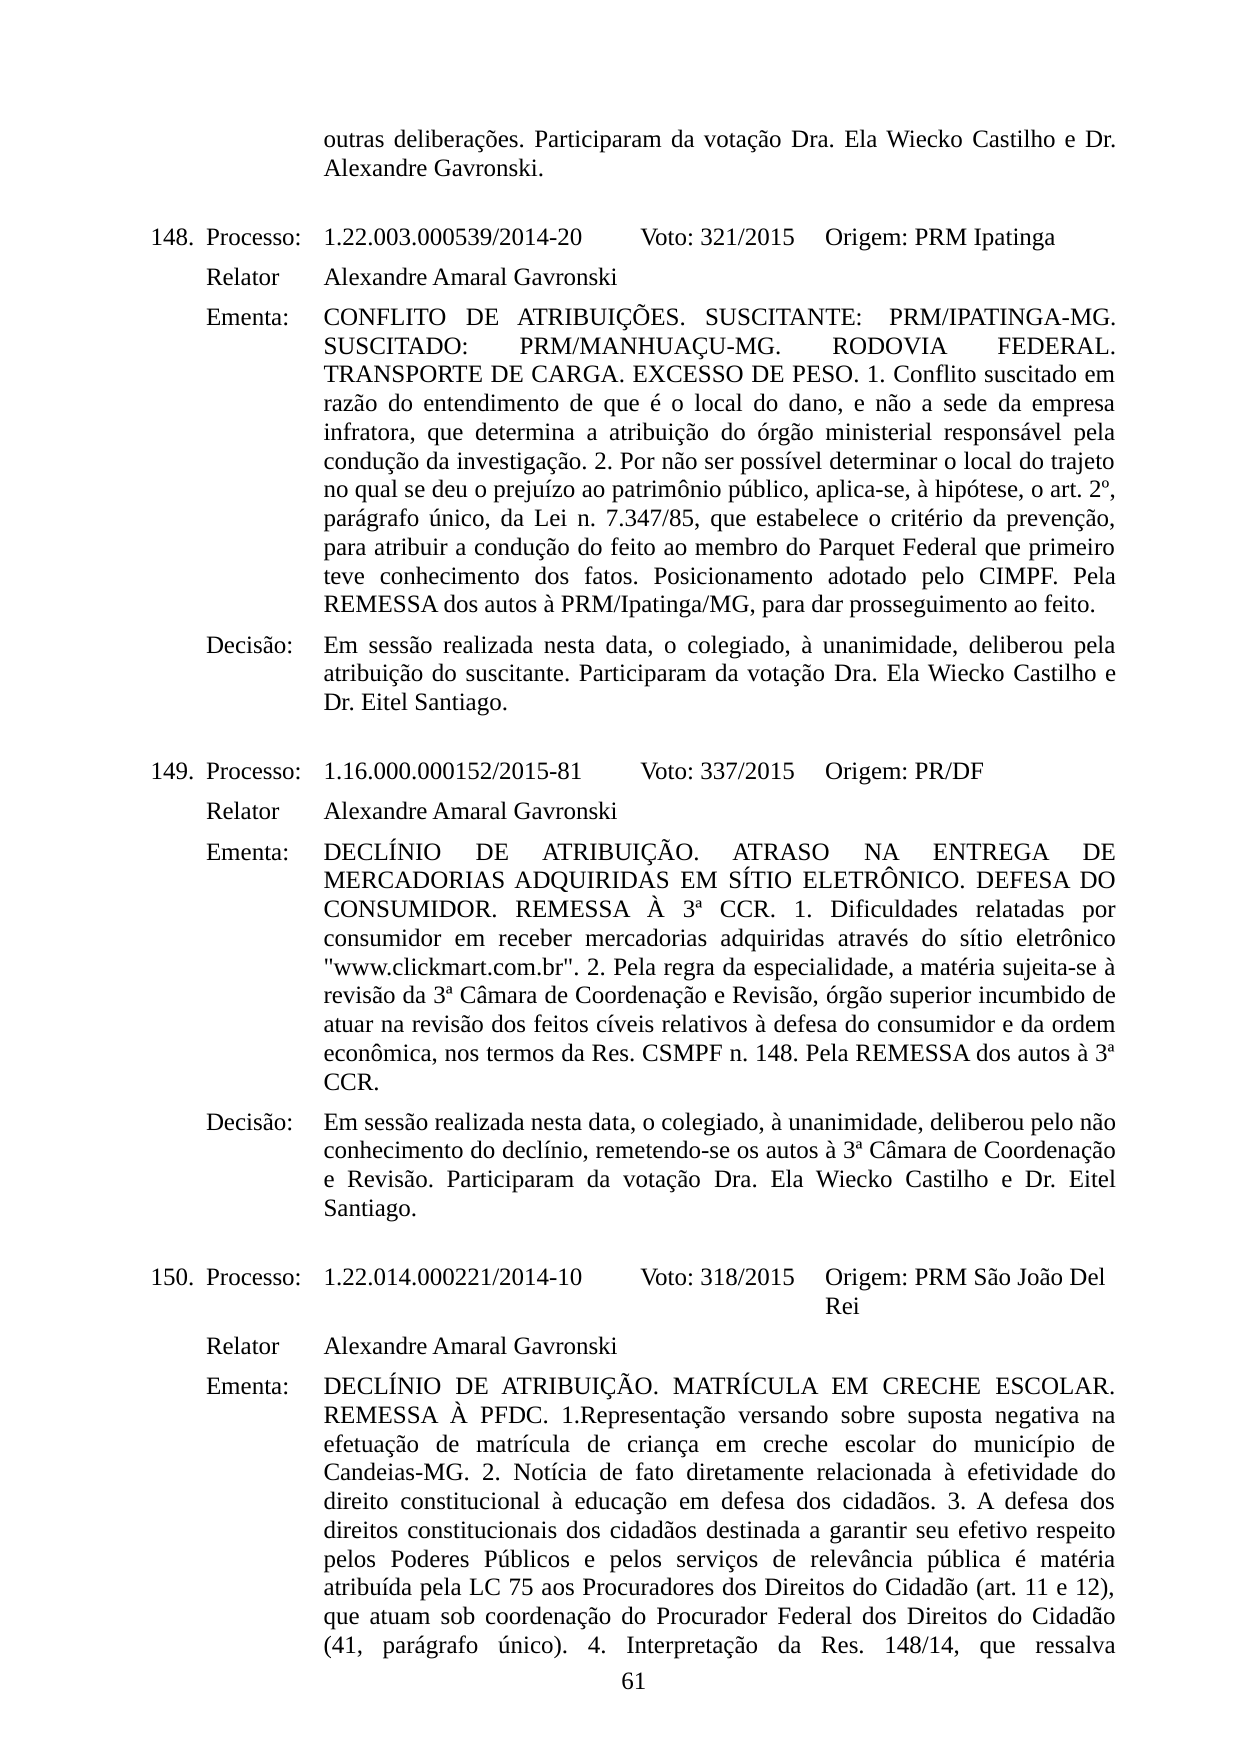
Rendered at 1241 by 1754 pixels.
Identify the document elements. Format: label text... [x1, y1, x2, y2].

table_cell Ementa: [200, 1365, 318, 1664]
table_cell [145, 1101, 200, 1227]
table_cell [145, 256, 200, 296]
table_cell [145, 1365, 200, 1664]
table_cell Ementa: [200, 831, 318, 1101]
table_cell [200, 118, 318, 187]
table_cell Alexandre Amaral Gavronski [318, 256, 1122, 296]
table_cell Alexandre Amaral Gavronski [318, 791, 1122, 831]
table_header Processo: [200, 216, 318, 256]
table_header 150. [145, 1256, 200, 1325]
table_header 1.22.014.000221/2014-10 [318, 1256, 634, 1325]
table_header Processo: [200, 1256, 318, 1325]
table_cell Relator [200, 1325, 318, 1365]
table_cell [145, 296, 200, 624]
table_cell DECLÍNIO DE ATRIBUIÇÃO. MATRÍCULA EM CRECHE ESCOLAR. REMESSA À PFDC. 1.Representação versando sobre suposta negativa na efetuação de matrícula de criança em creche escolar do município de Candeias-MG. 2. Notícia de fato diretamente relacionada à efetividade do direito constitucional à educação em defesa dos cidadãos. 3. A defesa dos direitos constitucionais dos cidadãos destinada a garantir seu efetivo respeito pelos Poderes Públicos e pelos serviços de relevância pública é matéria atribuída pela LC 75 aos Procuradores dos Direitos do Cidadão (art. 11 e 12), que atuam sob coordenação do Procurador Federal dos Direitos do Cidadão (41, parágrafo único). 4. Interpretação da Res. 148/14, que ressalva [318, 1365, 1122, 1664]
table_cell outras deliberações. Participaram da votação Dra. Ela Wiecko Castilho e Dr. Alexandre Gavronski. [318, 118, 1122, 187]
table_header 149. [145, 750, 200, 791]
table_header Voto: 337/2015 [635, 750, 819, 791]
table_header Origem: PRM São João Del Rei [819, 1256, 1122, 1325]
table_header 1.16.000.000152/2015-81 [318, 750, 634, 791]
table_cell Relator [200, 791, 318, 831]
table_cell Em sessão realizada nesta data, o colegiado, à unanimidade, deliberou pela atribuição do suscitante. Participaram da votação Dra. Ela Wiecko Castilho e Dr. Eitel Santiago. [318, 624, 1122, 722]
table_header Origem: PRM Ipatinga [819, 216, 1122, 256]
table_header Origem: PR/DF [819, 750, 1122, 791]
table_cell Alexandre Amaral Gavronski [318, 1325, 1122, 1365]
table_cell [145, 1325, 200, 1365]
table_cell Relator [200, 256, 318, 296]
table_cell DECLÍNIO DE ATRIBUIÇÃO. ATRASO NA ENTREGA DE MERCADORIAS ADQUIRIDAS EM SÍTIO ELETRÔNICO. DEFESA DO CONSUMIDOR. REMESSA À 3ª CCR. 1. Dificuldades relatadas por consumidor em receber mercadorias adquiridas através do sítio eletrônico "www.clickmart.com.br". 2. Pela regra da especialidade, a matéria sujeita-se à revisão da 3ª Câmara de Coordenação e Revisão, órgão superior incumbido de atuar na revisão dos feitos cíveis relativos à defesa do consumidor e da ordem econômica, nos termos da Res. CSMPF n. 148. Pela REMESSA dos autos à 3ª CCR. [318, 831, 1122, 1101]
table_header 1.22.003.000539/2014-20 [318, 216, 634, 256]
table_cell [145, 791, 200, 831]
table_header Voto: 318/2015 [635, 1256, 819, 1325]
table_header Voto: 321/2015 [635, 216, 819, 256]
table_header Processo: [200, 750, 318, 791]
table_cell Decisão: [200, 1101, 318, 1227]
table_cell Decisão: [200, 624, 318, 722]
table_cell [145, 831, 200, 1101]
table_cell CONFLITO DE ATRIBUIÇÕES. SUSCITANTE: PRM/IPATINGA-MG. SUSCITADO: PRM/MANHUAÇU-MG. RODOVIA FEDERAL. TRANSPORTE DE CARGA. EXCESSO DE PESO. 1. Conflito suscitado em razão do entendimento de que é o local do dano, e não a sede da empresa infratora, que determina a atribuição do órgão ministerial responsável pela condução da investigação. 2. Por não ser possível determinar o local do trajeto no qual se deu o prejuízo ao patrimônio público, aplica-se, à hipótese, o art. 2º, parágrafo único, da Lei n. 7.347/85, que estabelece o critério da prevenção, para atribuir a condução do feito ao membro do Parquet Federal que primeiro teve conhecimento dos fatos. Posicionamento adotado pelo CIMPF. Pela REMESSA dos autos à PRM/Ipatinga/MG, para dar prosseguimento ao feito. [318, 296, 1122, 624]
table_header 148. [145, 216, 200, 256]
table_cell Ementa: [200, 296, 318, 624]
table_cell [145, 118, 200, 187]
table_cell [145, 624, 200, 722]
table_cell Em sessão realizada nesta data, o colegiado, à unanimidade, deliberou pelo não conhecimento do declínio, remetendo-se os autos à 3ª Câmara de Coordenação e Revisão. Participaram da votação Dra. Ela Wiecko Castilho e Dr. Eitel Santiago. [318, 1101, 1122, 1227]
